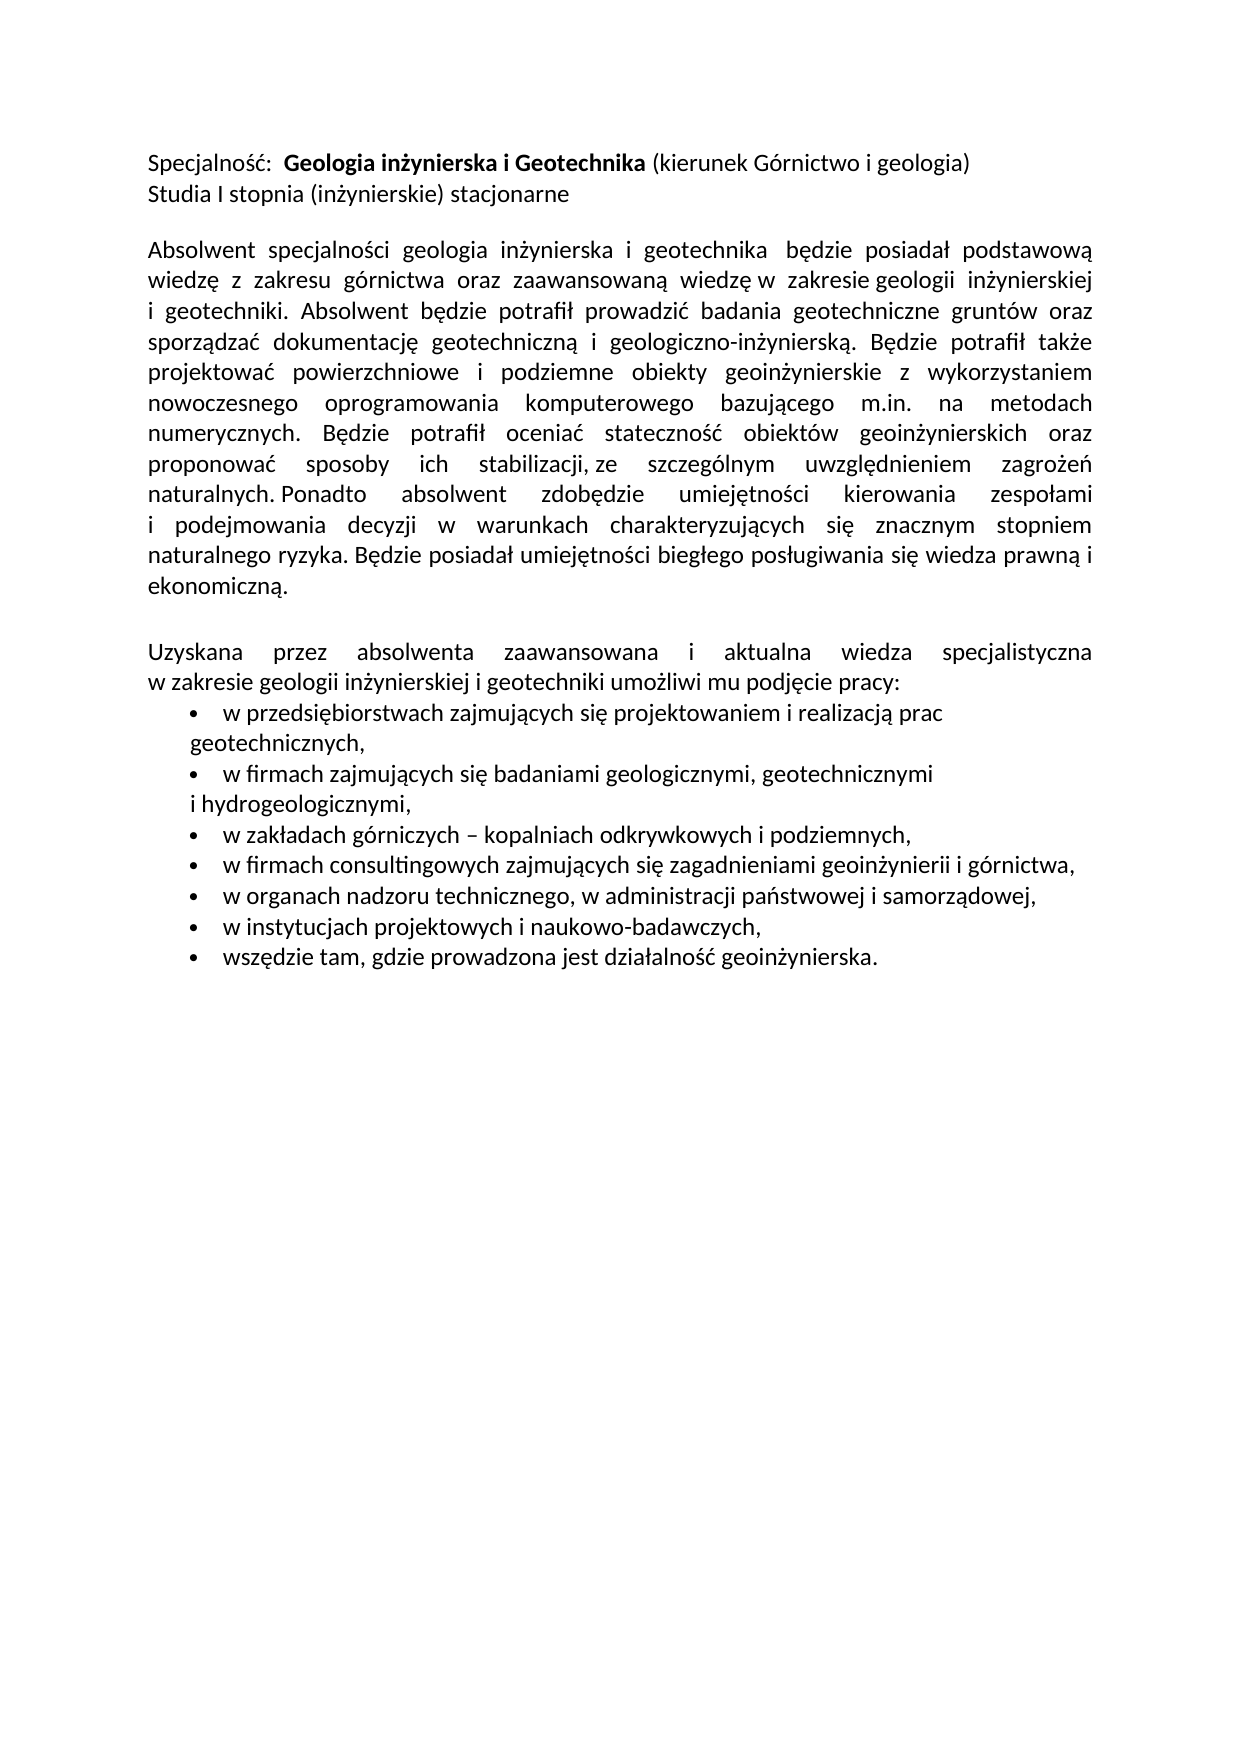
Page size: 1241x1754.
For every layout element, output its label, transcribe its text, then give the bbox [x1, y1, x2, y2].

text Absolwent specjalności geologia inżynierska i geotechnika będzie posiadał podstawową wiedzę z zakresu górnictwa oraz zaawansowaną wiedzę w zakresie geologii inżynierskiej i geotechniki. Absolwent będzie potrafił prowadzić badania geotechniczne gruntów oraz sporządzać dokumentację geotechniczną i geologiczno-inżynierską. Będzie potrafił także projektować powierzchniowe i podziemne obiekty geoinżynierskie z wykorzystaniem nowoczesnego oprogramowania komputerowego bazującego m.in. na metodach numerycznych. Będzie potrafił oceniać stateczność obiektów geoinżynierskich oraz proponować sposoby ich stabilizacji, ze szczególnym uwzględnieniem zagrożeń naturalnych. Ponadto absolwent zdobędzie umiejętności kierowania zespołami i podejmowania decyzji w warunkach charakteryzujących się znacznym stopniem naturalnego ryzyka. Będzie posiadał umiejętności biegłego posługiwania się wiedza prawną i ekonomiczną. [148, 234, 1093, 600]
list w firmach zajmujących się badaniami geologicznymi, geotechnicznymi i hydrogeologicznymi, [190, 758, 1093, 819]
list w zakładach górniczych – kopalniach odkrywkowych i podziemnych, [190, 819, 1093, 849]
text Studia I stopnia (inżynierskie) stacjonarne [148, 178, 1093, 209]
text Uzyskana przez absolwenta zaawansowana i aktualna wiedza specjalistyczna w zakresie geologii inżynierskiej i geotechniki umożliwi mu podjęcie pracy: [148, 636, 1093, 697]
list w przedsiębiorstwach zajmujących się projektowaniem i realizacją prac geotechnicznych, [190, 697, 1093, 758]
list w organach nadzoru technicznego, w administracji państwowej i samorządowej, [190, 880, 1093, 911]
list w instytucjach projektowych i naukowo-badawczych, [190, 911, 1093, 941]
list w firmach consultingowych zajmujących się zagadnieniami geoinżynierii i górnictwa, [190, 849, 1093, 880]
list wszędzie tam, gdzie prowadzona jest działalność geoinżynierska. [190, 941, 1093, 972]
text Specjalność: Geologia inżynierska i Geotechnika (kierunek Górnictwo i geologia) [148, 148, 1093, 178]
